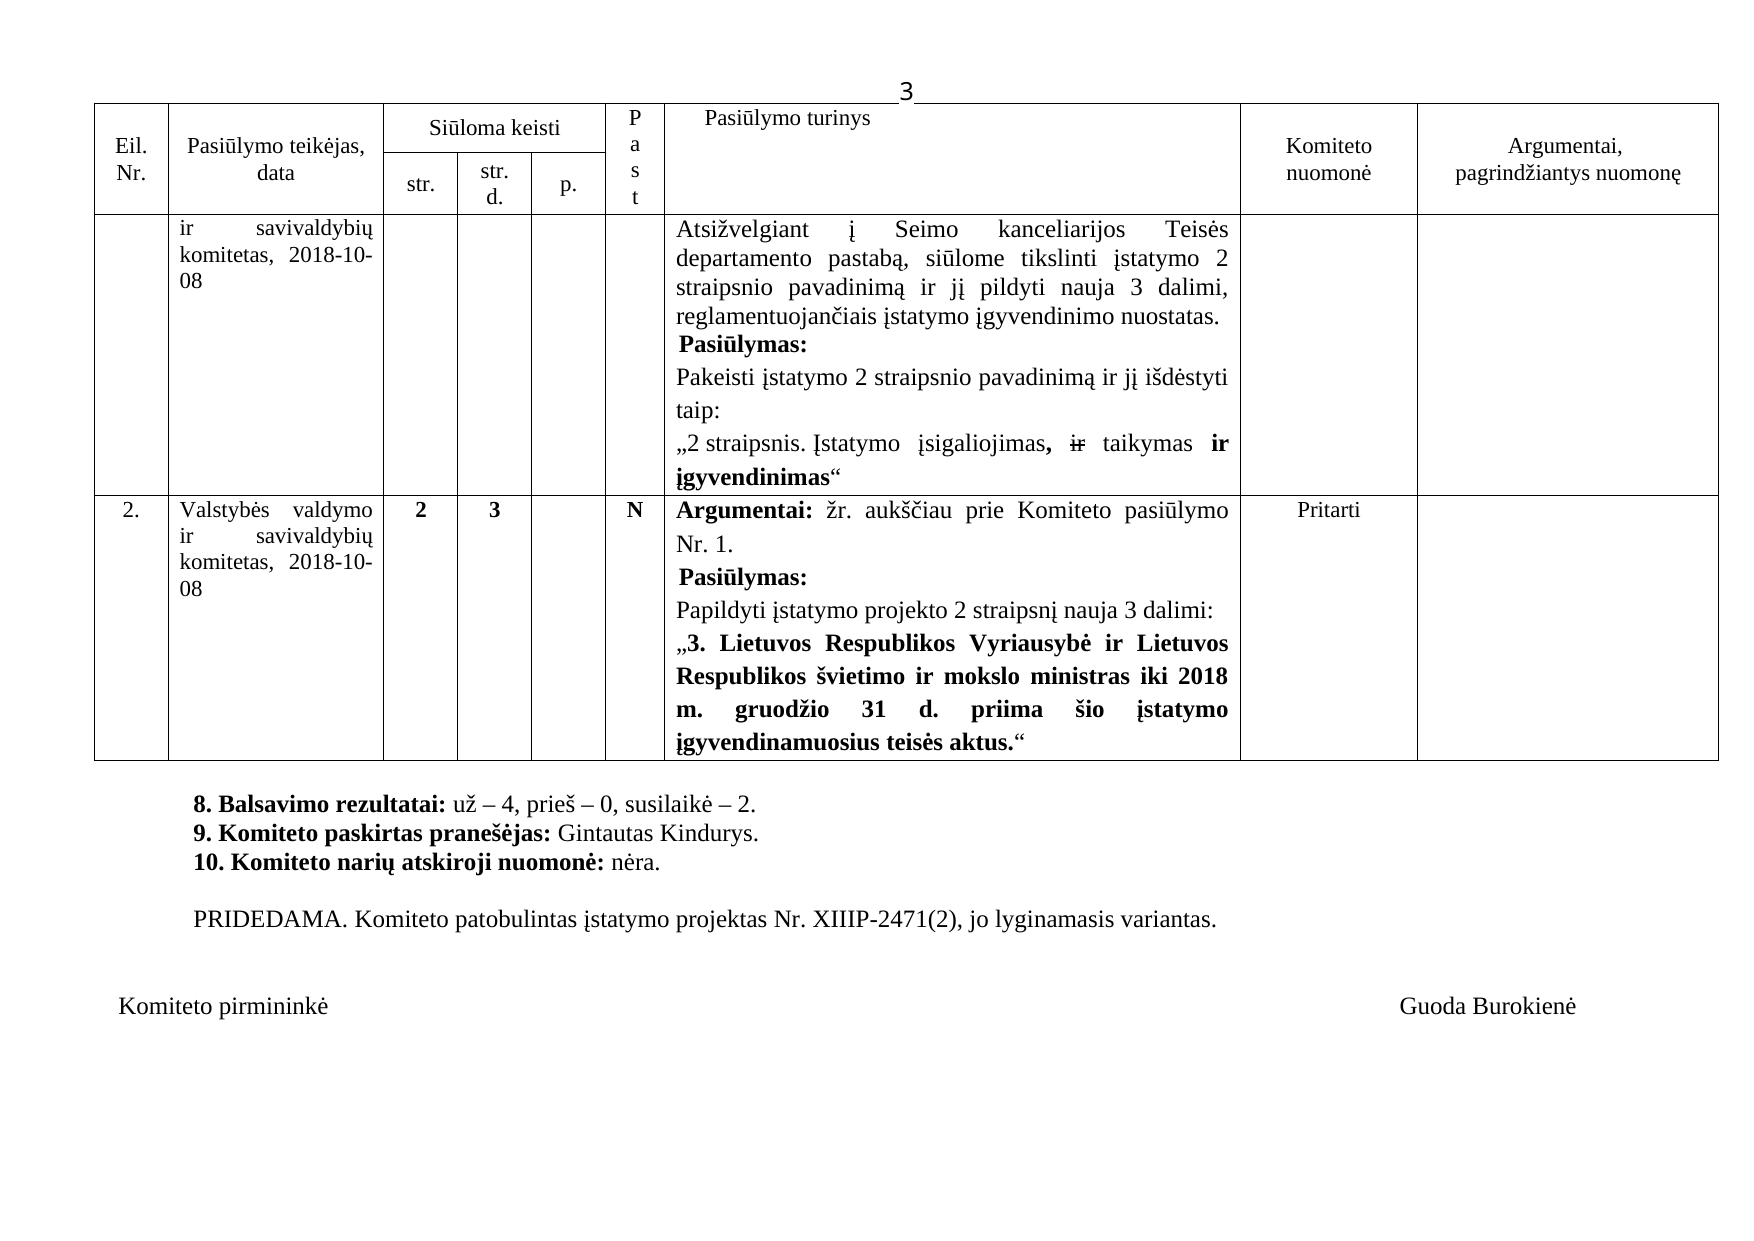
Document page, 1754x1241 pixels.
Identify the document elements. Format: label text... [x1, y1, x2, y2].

table_cell T [606, 215, 664, 494]
table_header Komiteto nuomonė [1241, 104, 1417, 213]
table_cell str. [384, 153, 457, 213]
text PRIDEDAMA. Komiteto patobulintas įstatymo projektas Nr. XIIIP-2471(2), jo lyginamasis variantas. [118, 904, 1695, 933]
table_cell [1418, 496, 1718, 760]
table_cell str. d. [458, 153, 531, 213]
table_cell p. [532, 153, 605, 213]
table_header Siūloma keisti [384, 104, 605, 152]
table_cell [384, 215, 457, 494]
table_cell Argumentai: žr. aukščiau prie Komiteto pasiūlymo Nr. 1. Pasiūlymas: Papildyti įstatymo projekto 2 straipsnį nauja 3 dalimi: „3. Lietuvos Respublikos Vyriausybė ir Lietuvos Respublikos švietimo ir mokslo ministras iki 2018 m. gruodžio 31 d. priima šio įstatymo įgyvendinamuosius teisės aktus.“ [665, 496, 1240, 760]
table_header Eil. Nr. [95, 104, 168, 213]
table_cell [1418, 215, 1718, 494]
table_cell [458, 215, 531, 494]
table_header Argumentai, pagrindžiantys nuomonę [1418, 104, 1718, 213]
text 9. Komiteto paskirtas pranešėjas: Gintautas Kindurys. [118, 818, 1695, 847]
table_header Pastabos [606, 104, 664, 213]
table_cell 2. [95, 496, 168, 760]
text 8. Balsavimo rezultatai: už – 4, prieš – 0, susilaikė – 2. [118, 789, 1695, 818]
table_cell Valstybės valdymo ir savivaldybių komitetas, 2018-10-08 [169, 496, 383, 760]
table_cell 2 [384, 496, 457, 760]
table_header Pasiūlymo turinys [665, 104, 1240, 213]
table_cell [95, 215, 168, 494]
text 10. Komiteto narių atskiroji nuomonė: nėra. [118, 847, 1695, 876]
table_header Pasiūlymo teikėjas, data [169, 104, 383, 213]
table_cell ir savivaldybių komitetas, 2018-10-08 [169, 215, 383, 494]
table_cell [1241, 215, 1417, 494]
table_cell [532, 215, 605, 494]
table_cell Atsižvelgiant į Seimo kanceliarijos Teisės departamento pastabą, siūlome tikslinti įstatymo 2 straipsnio pavadinimą ir jį pildyti nauja 3 dalimi, reglamentuojančiais įstatymo įgyvendinimo nuostatas. Pasiūlymas: Pakeisti įstatymo 2 straipsnio pavadinimą ir jį išdėstyti taip: „2 straipsnis. Įstatymo įsigaliojimas, ir taikymas ir įgyvendinimas“ [665, 215, 1240, 494]
table_cell 3 [458, 496, 531, 760]
table_cell N [606, 496, 664, 760]
table_cell Pritarti [1241, 496, 1417, 760]
table_cell [532, 496, 605, 760]
text Komiteto pirmininkė Guoda Burokienė [118, 991, 1695, 1019]
